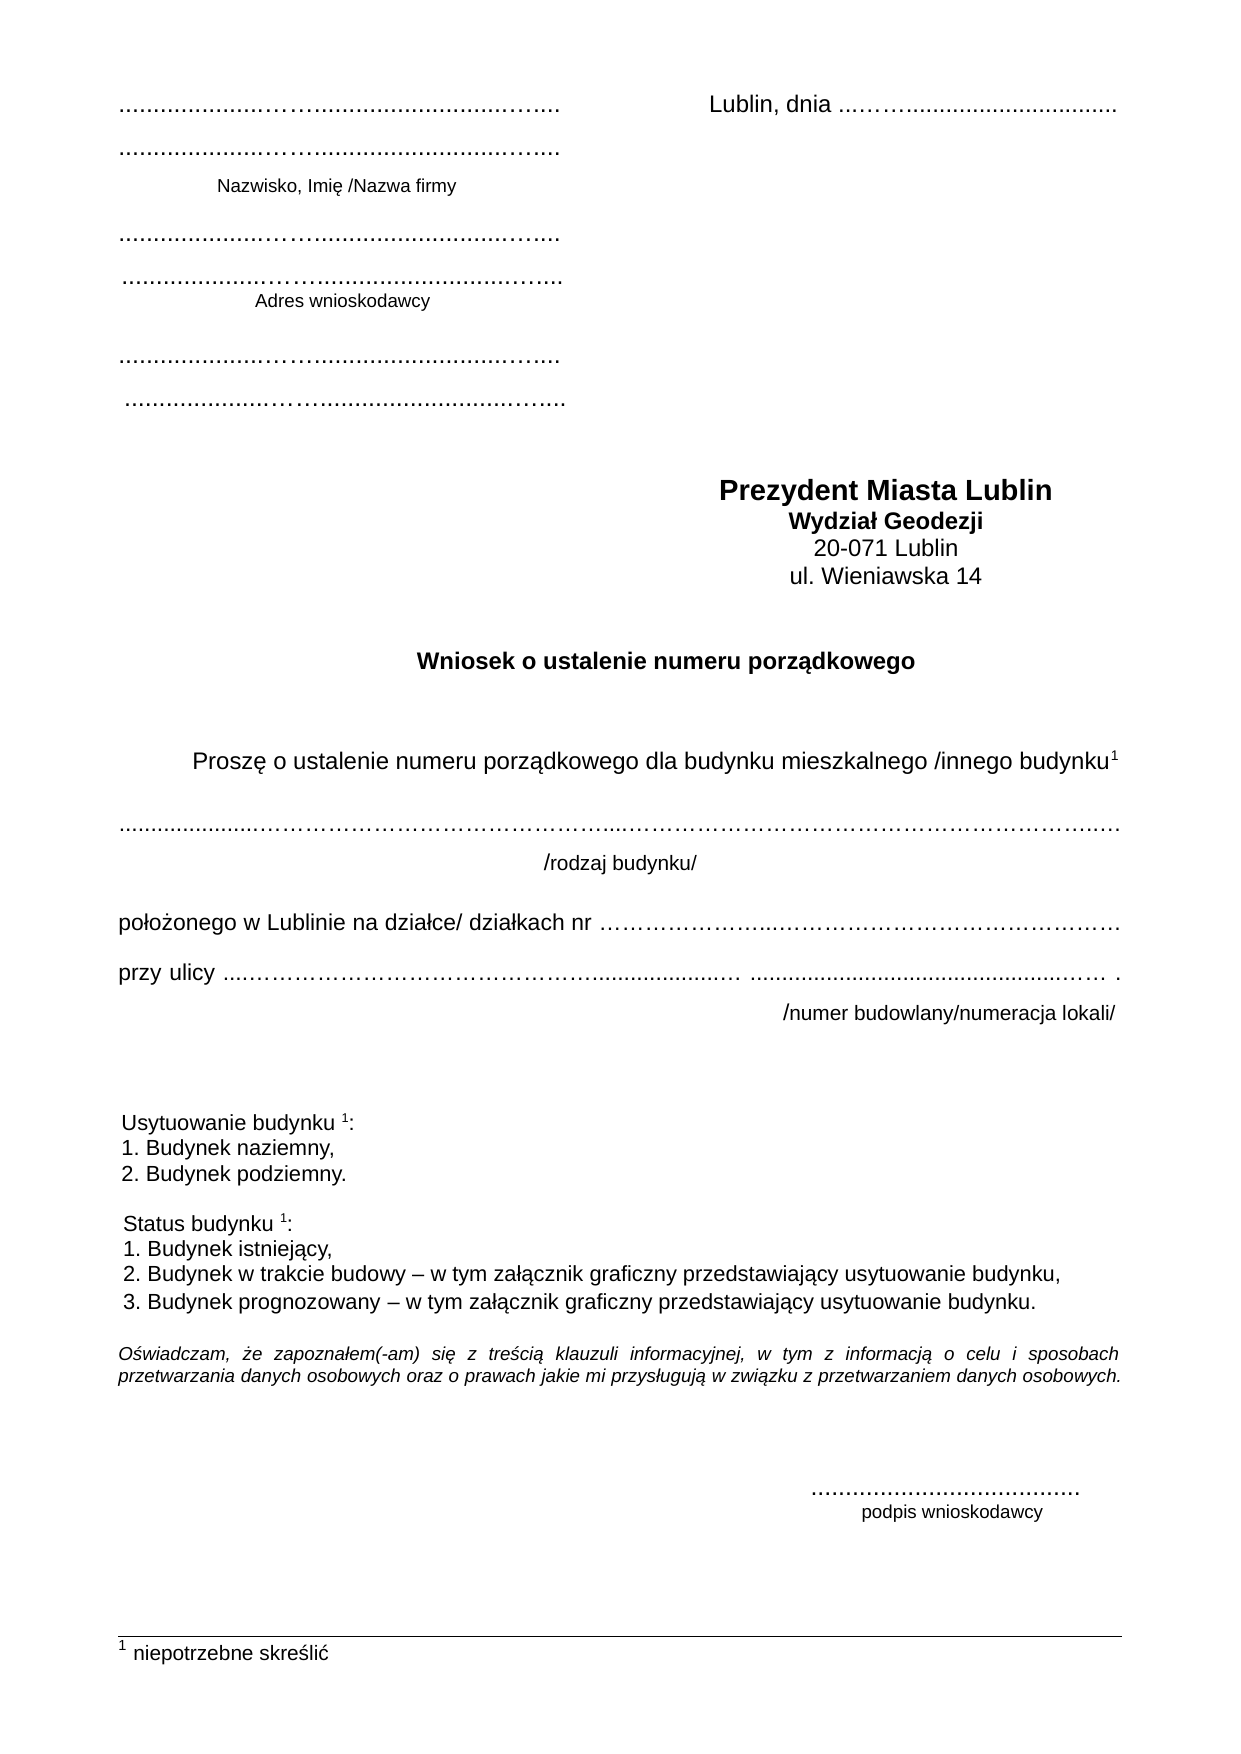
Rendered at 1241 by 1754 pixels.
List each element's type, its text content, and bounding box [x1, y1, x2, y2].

text .....................……............................….... [118, 340, 1119, 369]
text .....................……............................….... Lublin, dnia ...……................................ [118, 88, 1119, 117]
text Wniosek o ustalenie numeru porządkowego [210, 647, 1122, 674]
text Proszę o ustalenie numeru porządkowego dla budynku mieszkalnego /innego budynku1 [118, 746, 1122, 775]
text .....................……............................….... [118, 132, 1119, 160]
text Prezydent Miasta Lublin Wydział Geodezji 20-071 Lublin ul. Wieniawska 14 [649, 473, 1122, 589]
text Nazwisko, Imię /Nazwa firmy [118, 175, 1122, 218]
text .....................……............................….... [118, 383, 573, 441]
list Status budynku 1: 1. Budynek istniejący, 2. Budynek w trakcie budowy – w tym załącznik graficzny przedstawiający usytuowanie budynku, 3. Budynek prognozowany – w tym załącznik graficzny przedstawiający usytuowanie budynku. [85, 1211, 1122, 1314]
text ......................………………………………………....……………………………………………………..… /rodzaj budynku/ [118, 789, 1122, 876]
text Usytuowanie budynku 1: 1. Budynek naziemny, 2. Budynek podziemny. [121, 1110, 1122, 1186]
text ....................................... [82, 1472, 1122, 1501]
text podpis wnioskodawcy [82, 1501, 1122, 1523]
text .....................……............................….... [118, 218, 1119, 247]
text Oświadczam, że zapoznałem(-am) się z treścią klauzuli informacyjnej, w tym z informacją o celu i sposobach przetwarzania danych osobowych oraz o prawach jakie mi przysługują w związku z przetwarzaniem danych osobowych. [118, 1314, 1122, 1472]
text położonego w Lublinie na działce/ działkach nr …………………...……………………………………… przy ulicy ....………………………………………....................… .................................................…… . /numer budowlany/numeracja lokali/ [118, 889, 1122, 1025]
text .....................……............................….... Adres wnioskodawcy [118, 261, 567, 340]
